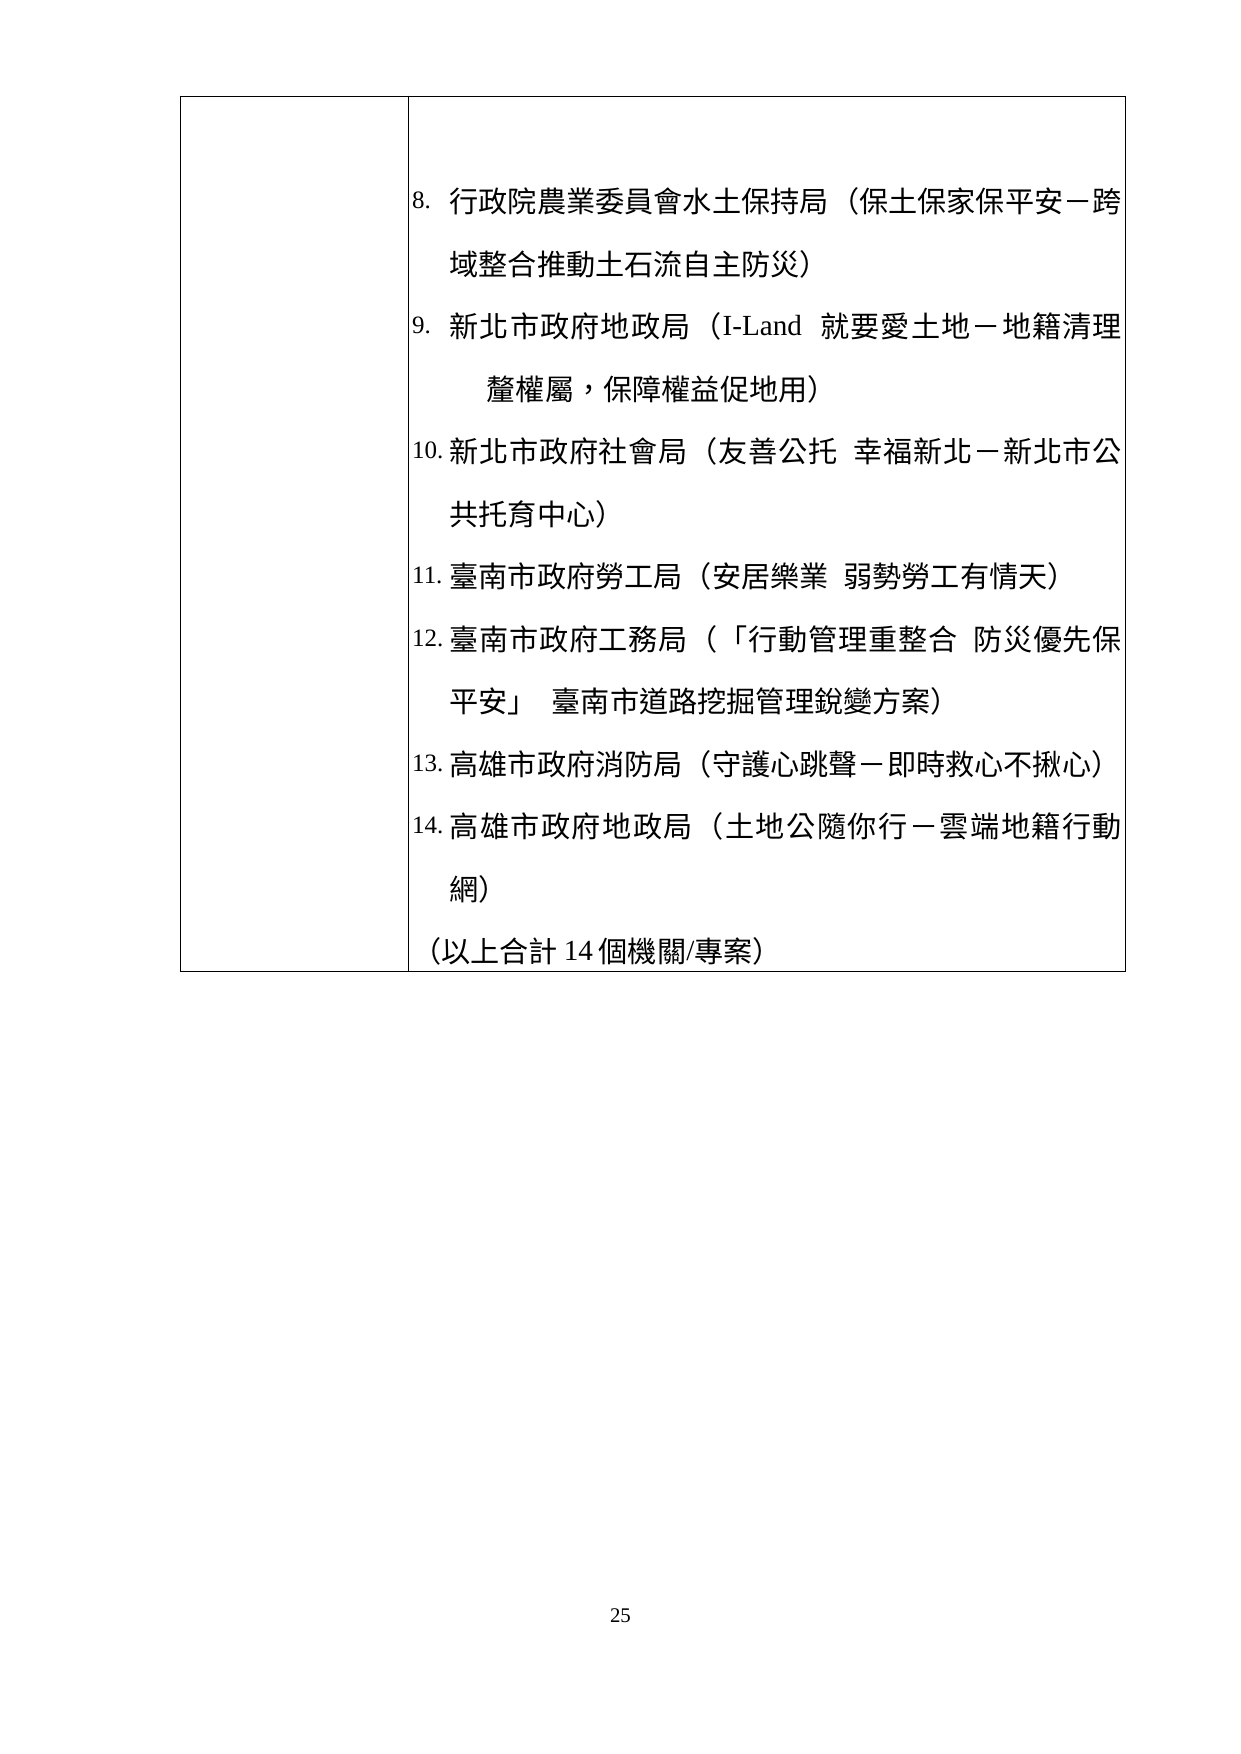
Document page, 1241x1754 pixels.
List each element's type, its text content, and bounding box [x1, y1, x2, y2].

table_cell 財政部財政資訊中心（地稅資訊雲端化 創新服務e整合） 衛生福利部綜合規劃司（恁ㄟ幸福阮來顧 送子鳥資訊服務網 圈住您的幸福大小事） 衛生福利部中央健康保險署（雲端藥歷e點通 健康存摺easy get） 科技部新竹科學工業園區管理局（為青年找出路－竹巢引鳳，創業圓夢） 行政院海岸巡防署海洋巡防總局（海巡護漁用心 漁民作業安心－專屬經濟海域護漁專案） 臺中榮民總醫院（從心出發－創新3C全人全程健康照護） 行政院農業委員會農糧署（農機用油暨農民購肥資訊化） 行政院農業委員會水土保持局（保土保家保平安－跨域整合推動土石流自主防災） 新北市政府地政局（I-Land 就要愛土地－地籍清理釐權屬，保障權益促地用） 新北市政府社會局（友善公托 幸福新北－新北市公共托育中心） 臺南市政府勞工局（安居樂業 弱勢勞工有情天） 臺南市政府工務局（「行動管理重整合 防災優先保平安」 臺南市道路挖掘管理銳變方案） 高雄市政府消防局（守護心跳聲－即時救心不揪心） 高雄市政府地政局（土地公隨你行－雲端地籍行動網） （以上合計14個機關/專案） [409, 97, 1125, 971]
table_cell [181, 97, 408, 971]
